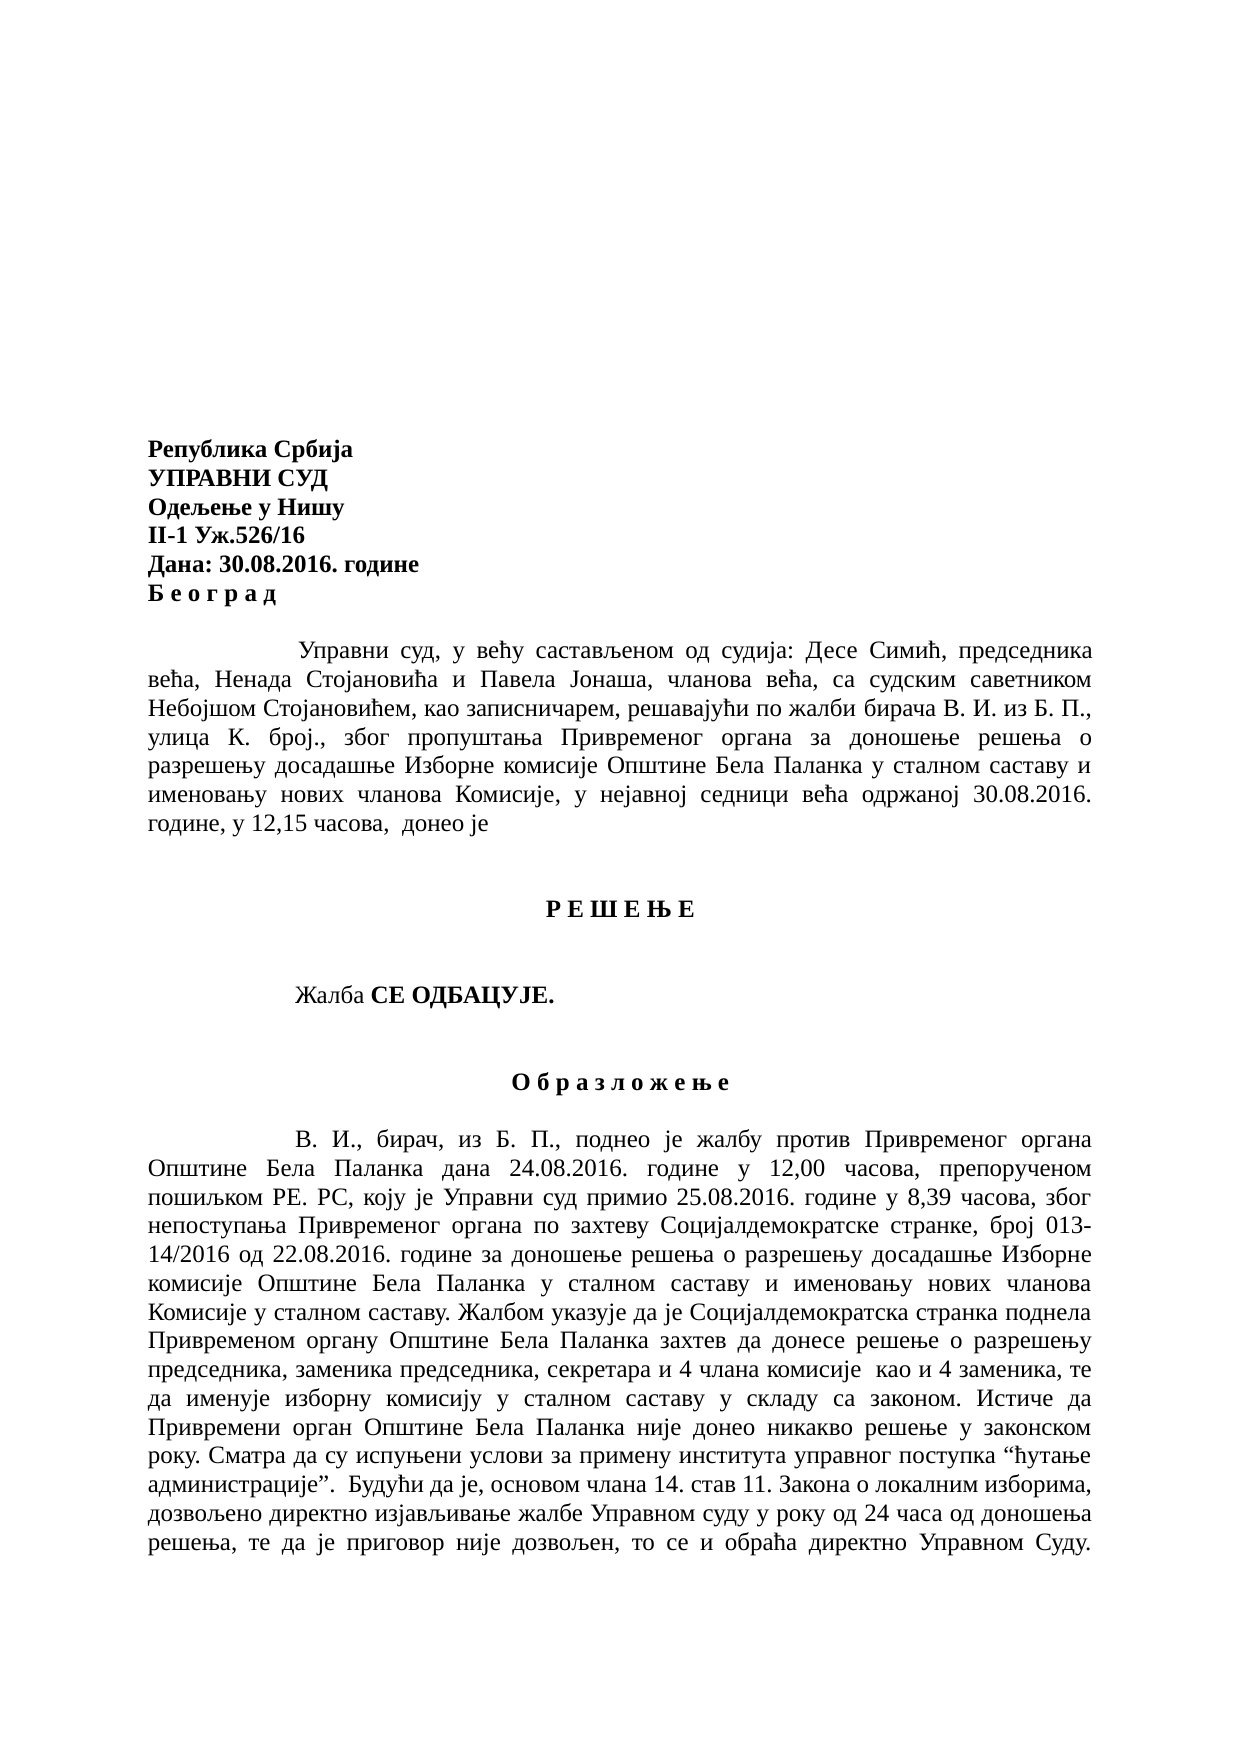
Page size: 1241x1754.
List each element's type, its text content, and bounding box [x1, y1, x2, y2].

text УПРАВНИ СУД [148, 463, 1093, 492]
text Управни суд, у већу састављеном од судија: Десе Симић, председника већа, Ненада Стојановића и Павела Јонаша, чланова већа, са судским саветником Небојшом Стојановићем, као записничарем, решавајући по жалби бирача В. И. из Б. П., улица К. број., због пропуштања Привременог органа за доношење решења о разрешењу досадашње Изборне комисије Општине Бела Паланка у сталном саставу и именовању нових чланова Комисије, у нејавној седници већа одржаној 30.08.2016. године, у 12,15 часова, донео је [148, 636, 1093, 837]
text Дана: 30.08.2016. године [148, 549, 1093, 578]
text II-1 Уж.526/16 [148, 521, 1093, 549]
text О б р а з л о ж е њ е [148, 1067, 1093, 1096]
text Република Србија [148, 434, 1093, 463]
text Р Е Ш Е Њ Е [148, 894, 1093, 923]
text Б е о г р а д [148, 578, 1093, 607]
text Одељење у Нишу [148, 492, 1093, 521]
text Жалба СЕ ОДБАЦУЈЕ. [148, 981, 1093, 1009]
text В. И., бирач, из Б. П., поднео је жалбу против Привременог органа Општине Бела Паланка дана 24.08.2016. године у 12,00 часова, препорученом пошиљком РЕ. РС, коју је Управни суд примио 25.08.2016. године у 8,39 часова, због непоступања Привременог органа по захтеву Социјалдемократске странке, број 013-14/2016 од 22.08.2016. године за доношење решења о разрешењу досадашње Изборне комисије Општине Бела Паланка у сталном саставу и именовању нових чланова Комисије у сталном састaву. Жалбом указује да је Социјалдемократска странка поднела Привременом органу Општине Бела Паланка захтев да донесе решење о разрешењу председника, заменика председника, секретара и 4 члана комисије као и 4 заменика, те да именује изборну комисију у сталном саставу у складу са законом. Истиче да Привремени орган Општине Бела Паланка није донео никакво решење у законском року. Сматра да су испуњени услови за примену института управног поступка “ћутање администрације”. Будући да је, основом члана 14. став 11. Закона о локалним изборима, дозвољено директно изјављивање жалбе Управном суду у року од 24 часа од доношења решења, те да је приговор није дозвољен, то се и обраћа директно Управном Суду. [148, 1124, 1093, 1556]
